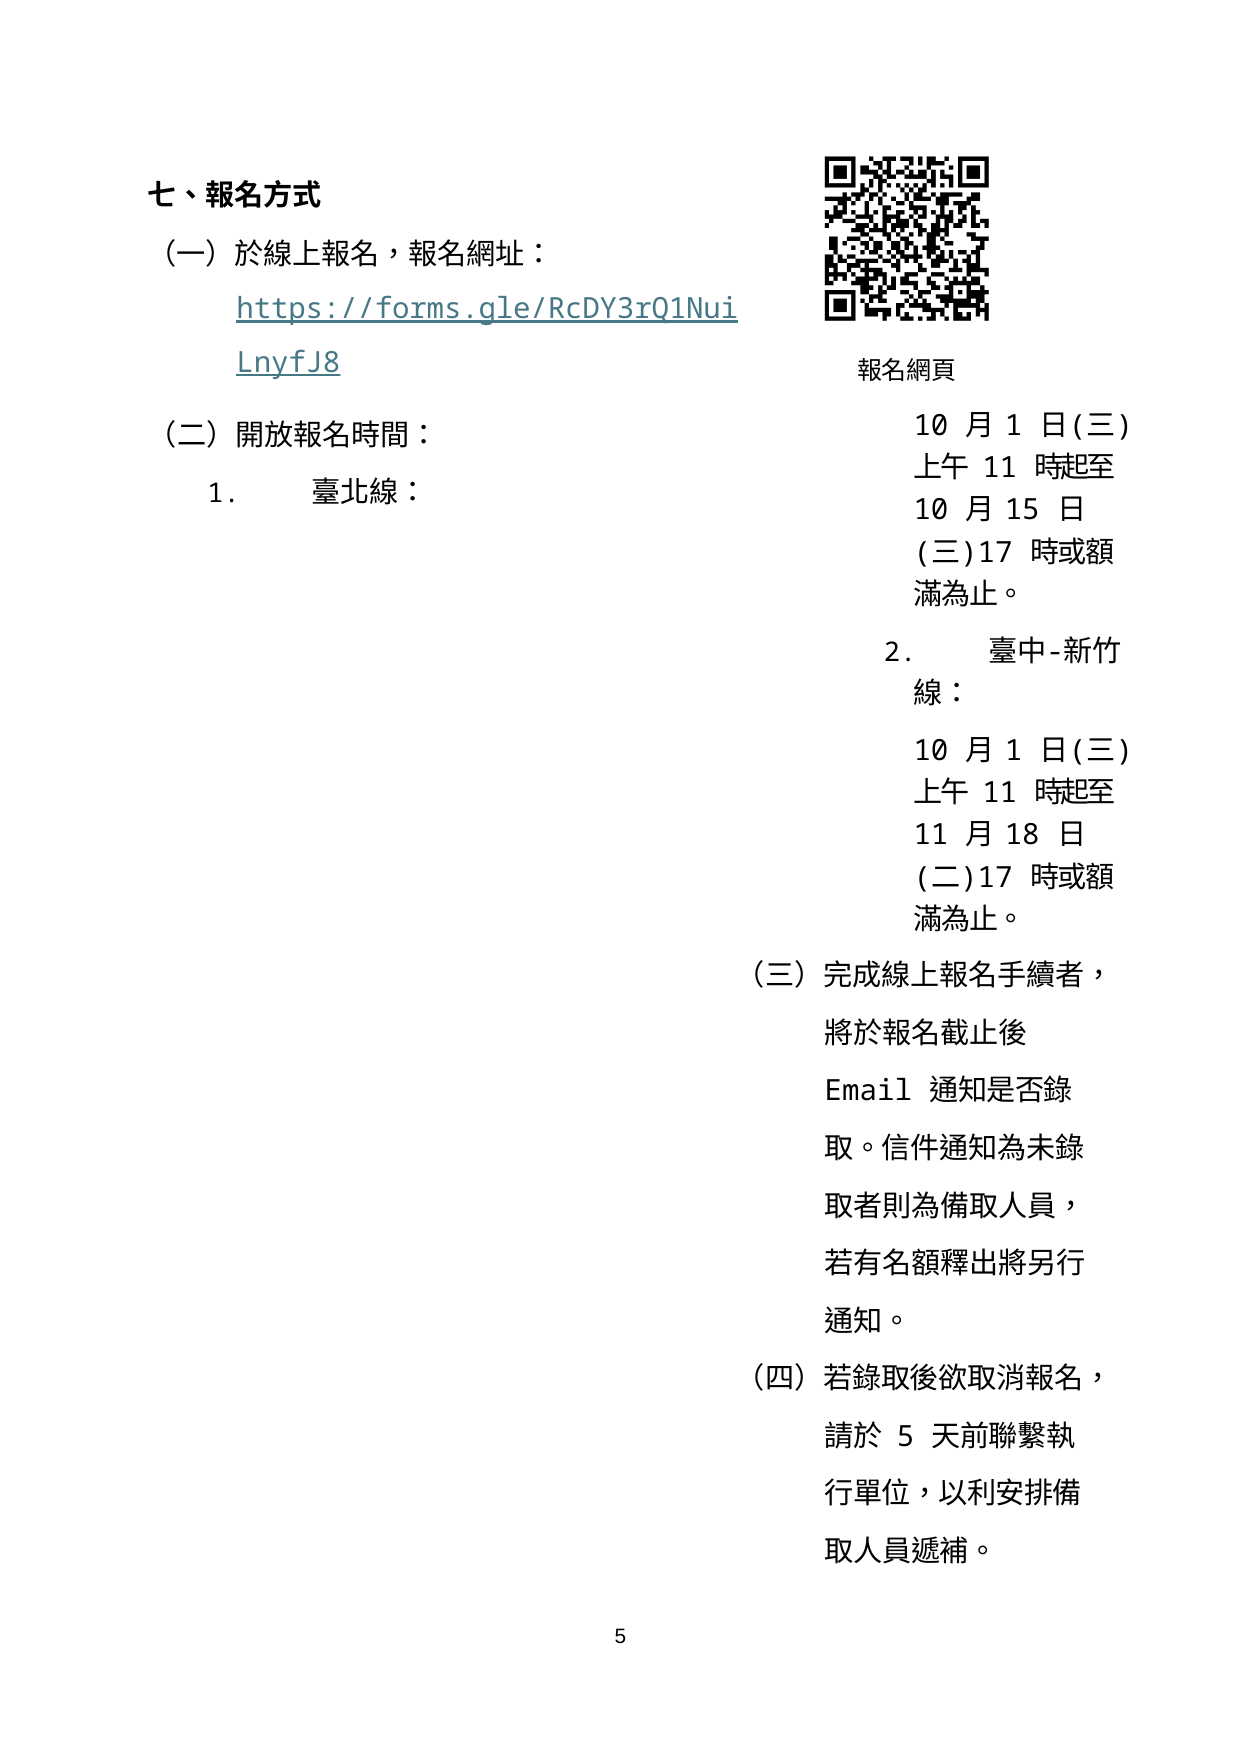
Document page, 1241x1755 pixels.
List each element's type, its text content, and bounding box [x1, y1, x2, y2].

list 臺北線： [207, 468, 747, 511]
text （一）於線上報名，報名網址： https://forms.gle/RcDY3rQ1NuiLnyfJ8 [148, 230, 747, 381]
text 10 月 1 日(三)上午 11 時起至 11 月 18 日(二)17 時或額滿為止。 [913, 726, 1137, 938]
text 10 月 1 日(三)上午 11 時起至 10 月 15 日(三)17 時或額滿為止。 [913, 401, 1137, 613]
text （三）完成線上報名手續者，將於報名截止後 Email 通知是否錄取。信件通知為未錄取者則為備取人員，若有名額釋出將另行通知。 [785, 952, 1093, 1339]
text 報名網頁 [857, 351, 1137, 387]
text （二）開放報名時間： [148, 412, 747, 454]
subtitle 七、報名方式 [148, 172, 747, 214]
text （四）若錄取後欲取消報名，請於 5 天前聯繫執行單位，以利安排備取人員遞補。 [785, 1355, 1093, 1570]
list 臺中-新竹線： [884, 627, 1137, 712]
